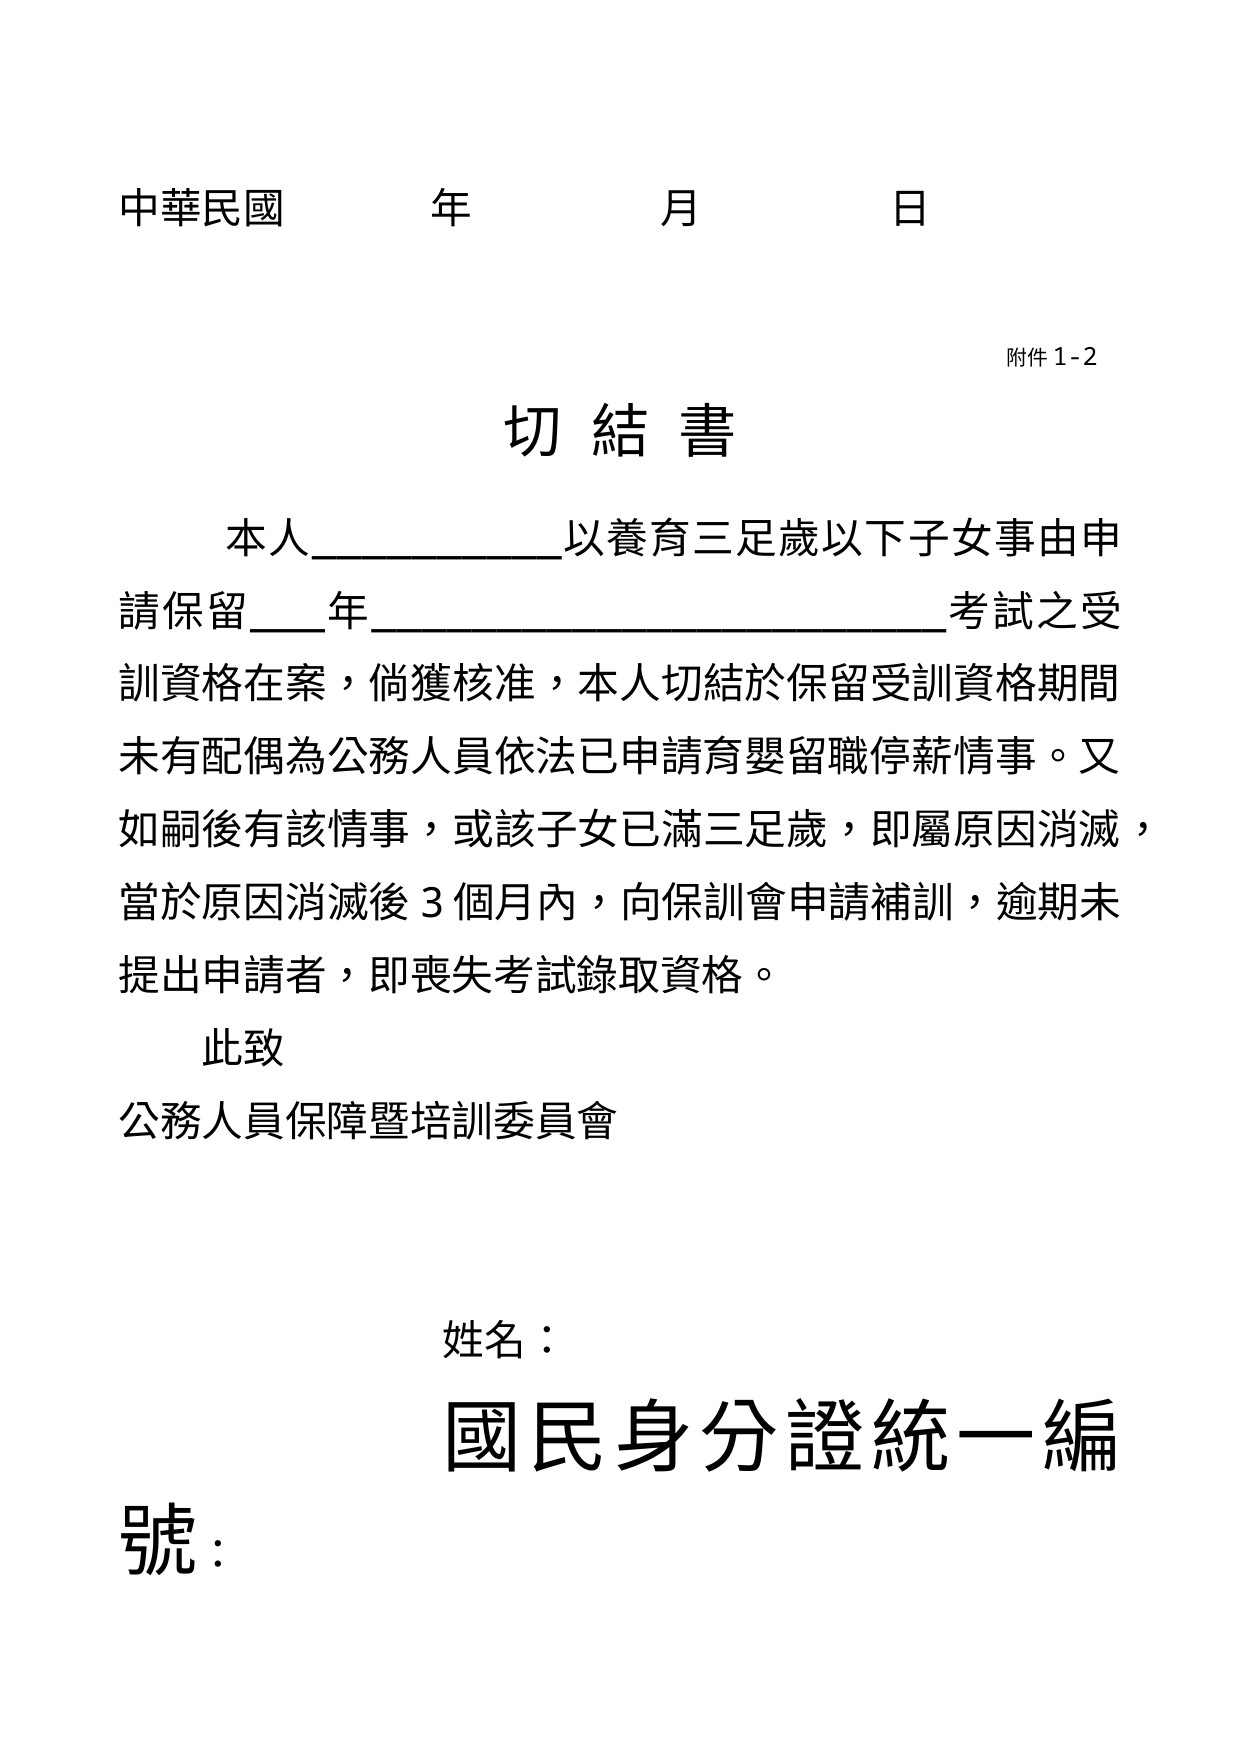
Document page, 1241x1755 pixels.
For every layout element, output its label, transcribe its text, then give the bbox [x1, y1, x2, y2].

text 本人__________以養育三足歲以下子女事由申請保留___年_______________________考試之受訓資格在案，倘獲核准，本人切結於保留受訓資格期間未有配偶為公務人員依法已申請育嬰留職停薪情事。又如嗣後有該情事，或該子女已滿三足歲，即屬原因消滅，當於原因消滅後3個月內，向保訓會申請補訓，逾期未提出申請者，即喪失考試錄取資格。 [118, 495, 1122, 1005]
text 國民身分證統一編號： [118, 1382, 1122, 1591]
text 此致 [118, 1005, 1122, 1078]
text 中華民國 年 月 日 [118, 175, 1122, 235]
text 切 結 書 [118, 385, 1122, 470]
text 姓名： [118, 1297, 1122, 1370]
text 附件1-2 [118, 335, 1097, 373]
text 公務人員保障暨培訓委員會 [118, 1078, 1122, 1151]
